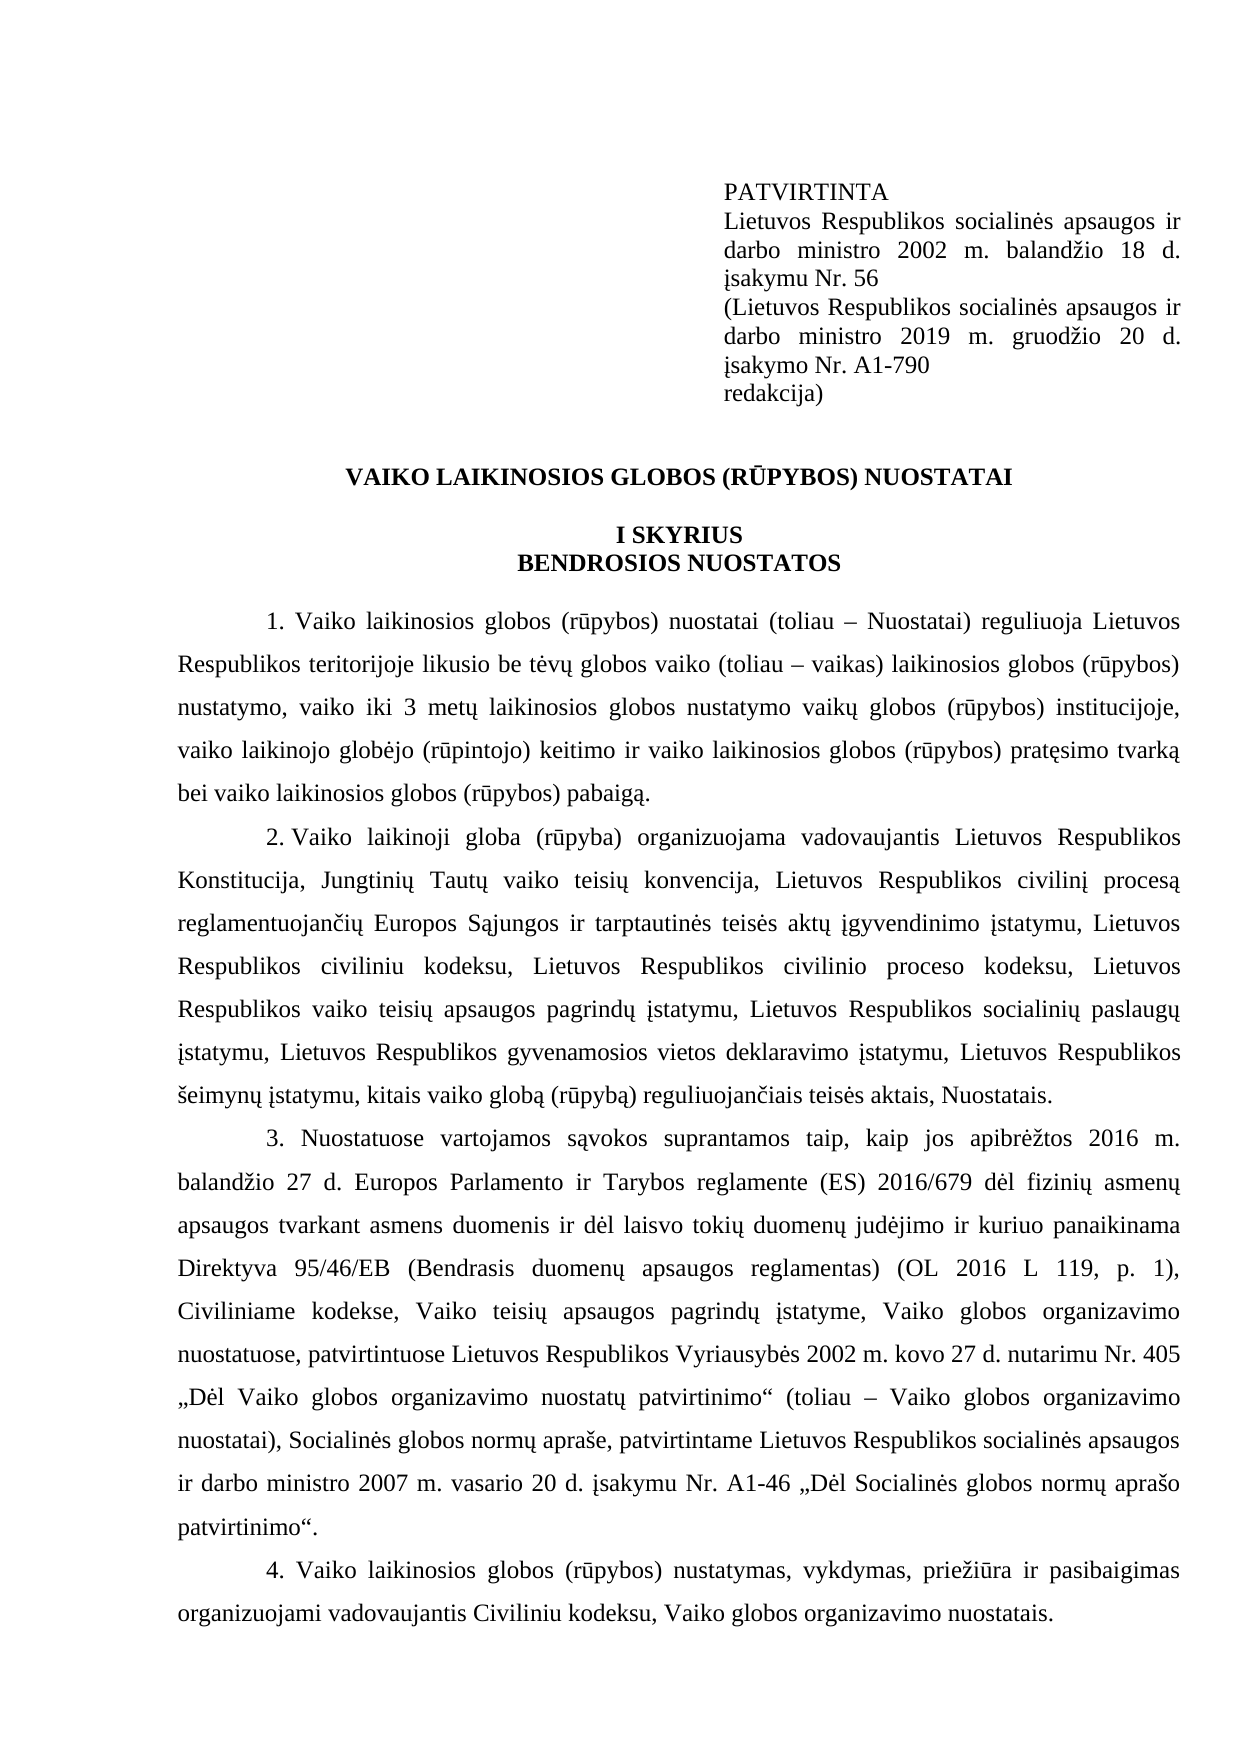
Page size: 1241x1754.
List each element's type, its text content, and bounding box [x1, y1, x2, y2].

text 1. Vaiko laikinosios globos (rūpybos) nuostatai (toliau – Nuostatai) reguliuoja Lietuvos Respublikos teritorijoje likusio be tėvų globos vaiko (toliau – vaikas) laikinosios globos (rūpybos) nustatymo, vaiko iki 3 metų laikinosios globos nustatymo vaikų globos (rūpybos) institucijoje, vaiko laikinojo globėjo (rūpintojo) keitimo ir vaiko laikinosios globos (rūpybos) pratęsimo tvarką bei vaiko laikinosios globos (rūpybos) pabaigą. [177, 606, 1181, 807]
text Lietuvos Respublikos socialinės apsaugos ir darbo ministro 2002 m. balandžio 18 d. įsakymu Nr. 56 [723, 206, 1181, 292]
text 2. Vaiko laikinoji globa (rūpyba) organizuojama vadovaujantis Lietuvos Respublikos Konstitucija, Jungtinių Tautų vaiko teisių konvencija, Lietuvos Respublikos civilinį procesą reglamentuojančių Europos Sąjungos ir tarptautinės teisės aktų įgyvendinimo įstatymu, Lietuvos Respublikos civiliniu kodeksu, Lietuvos Respublikos civilinio proceso kodeksu, Lietuvos Respublikos vaiko teisių apsaugos pagrindų įstatymu, Lietuvos Respublikos socialinių paslaugų įstatymu, Lietuvos Respublikos gyvenamosios vietos deklaravimo įstatymu, Lietuvos Respublikos šeimynų įstatymu, kitais vaiko globą (rūpybą) reguliuojančiais teisės aktais, Nuostatais. [177, 822, 1181, 1109]
text redakcija) [723, 378, 1181, 407]
text I SKYRIUS [177, 520, 1181, 548]
text PATVIRTINTA [177, 177, 1181, 206]
text 3. Nuostatuose vartojamos sąvokos suprantamos taip, kaip jos apibrėžtos 2016 m. balandžio 27 d. Europos Parlamento ir Tarybos reglamente (ES) 2016/679 dėl fizinių asmenų apsaugos tvarkant asmens duomenis ir dėl laisvo tokių duomenų judėjimo ir kuriuo panaikinama Direktyva 95/46/EB (Bendrasis duomenų apsaugos reglamentas) (OL 2016 L 119, p. 1), Civiliniame kodekse, Vaiko teisių apsaugos pagrindų įstatyme, Vaiko globos organizavimo nuostatuose, patvirtintuose Lietuvos Respublikos Vyriausybės 2002 m. kovo 27 d. nutarimu Nr. 405 „Dėl Vaiko globos organizavimo nuostatų patvirtinimo“ (toliau – Vaiko globos organizavimo nuostatai), Socialinės globos normų apraše, patvirtintame Lietuvos Respublikos socialinės apsaugos ir darbo ministro 2007 m. vasario 20 d. įsakymu Nr. A1-46 „Dėl Socialinės globos normų aprašo patvirtinimo“. [177, 1123, 1181, 1540]
text VAIKO LAIKINOSIOS GLOBOS (RŪPYBOS) NUOSTATAI [177, 462, 1181, 491]
text BENDROSIOS NUOSTATOS [177, 548, 1181, 577]
text 4. Vaiko laikinosios globos (rūpybos) nustatymas, vykdymas, priežiūra ir pasibaigimas organizuojami vadovaujantis Civiliniu kodeksu, Vaiko globos organizavimo nuostatais. [177, 1555, 1181, 1627]
text (Lietuvos Respublikos socialinės apsaugos ir darbo ministro 2019 m. gruodžio 20 d. įsakymo Nr. A1-790 [723, 292, 1181, 378]
